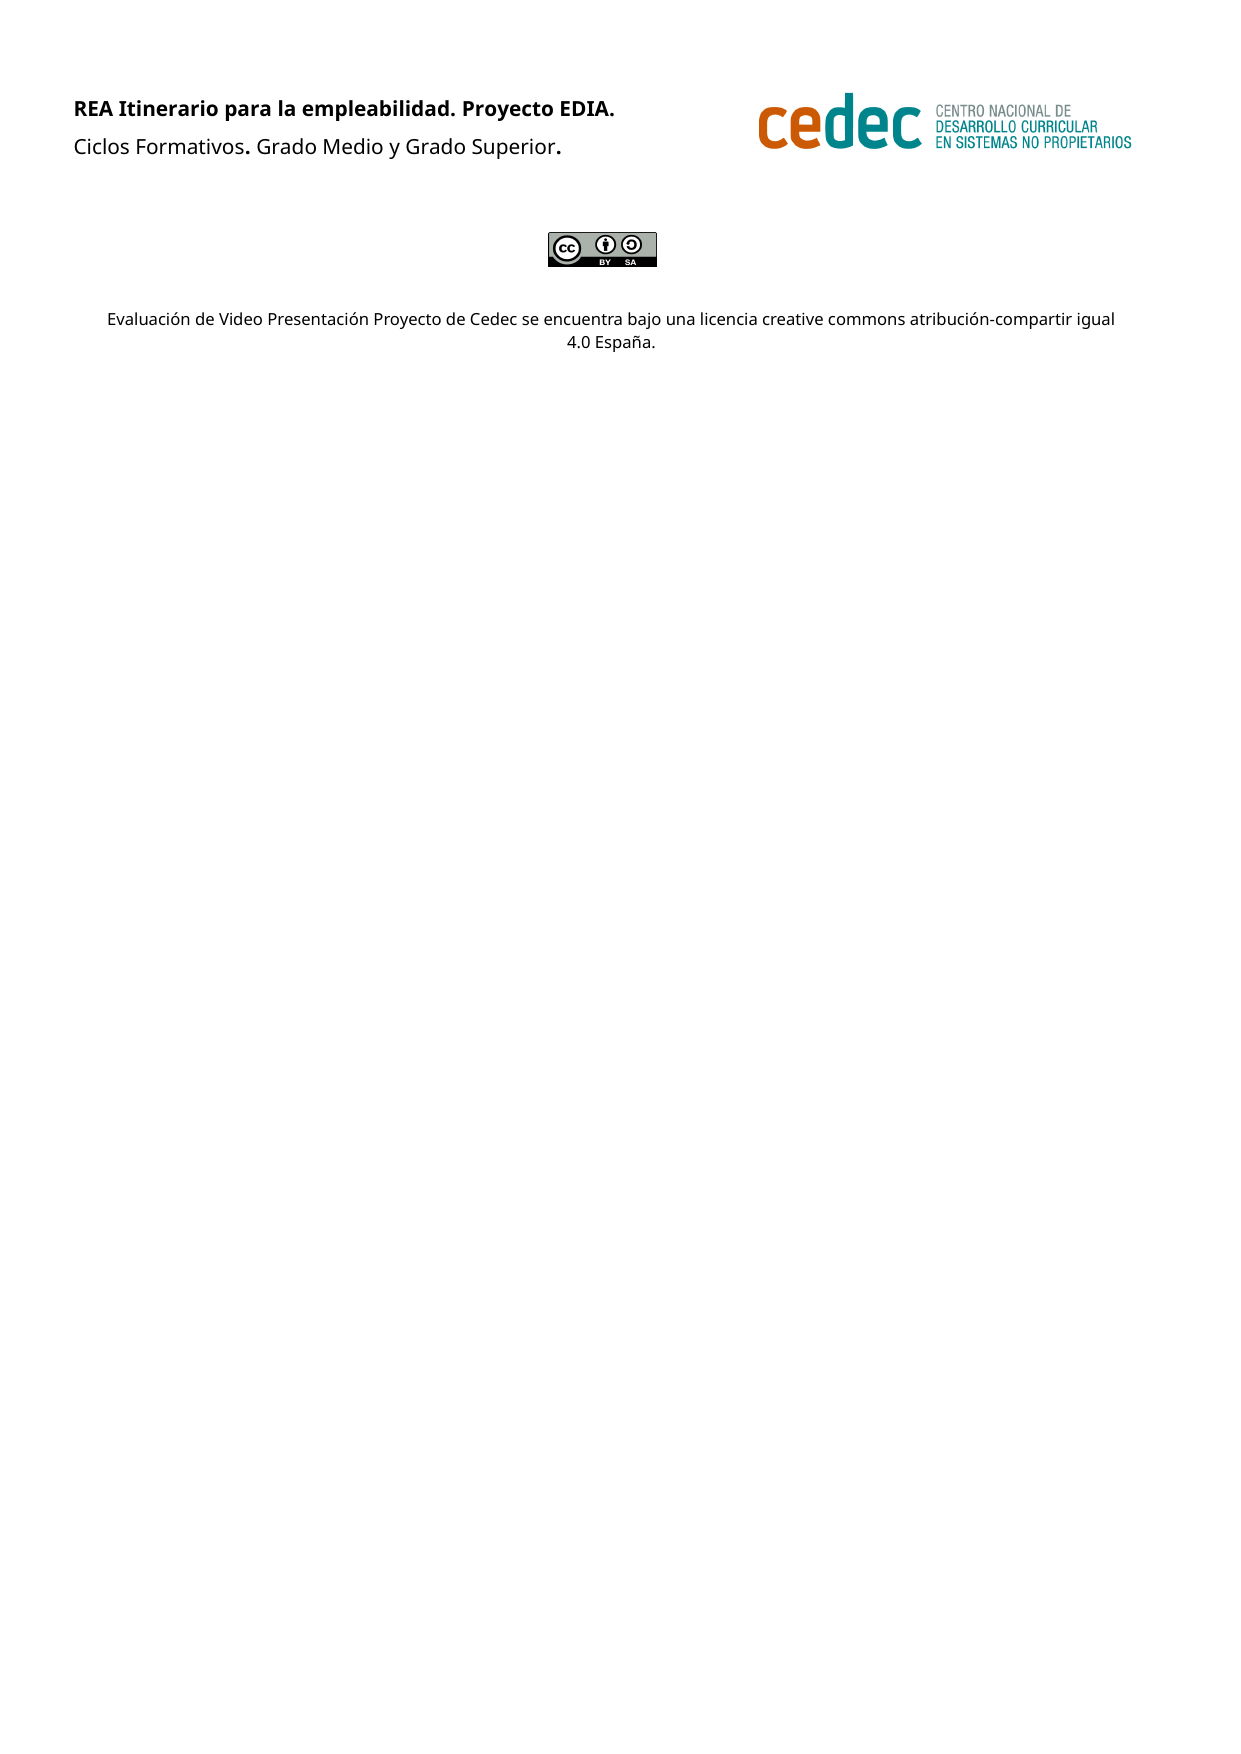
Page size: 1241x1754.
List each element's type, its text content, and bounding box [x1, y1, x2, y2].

picture [756, 90, 1140, 159]
text Evaluación de Video Presentación Proyecto de Cedec se encuentra bajo una licencia creative commons atribución-compartir igual 4.0 España. [94, 308, 1128, 353]
picture [548, 232, 657, 267]
